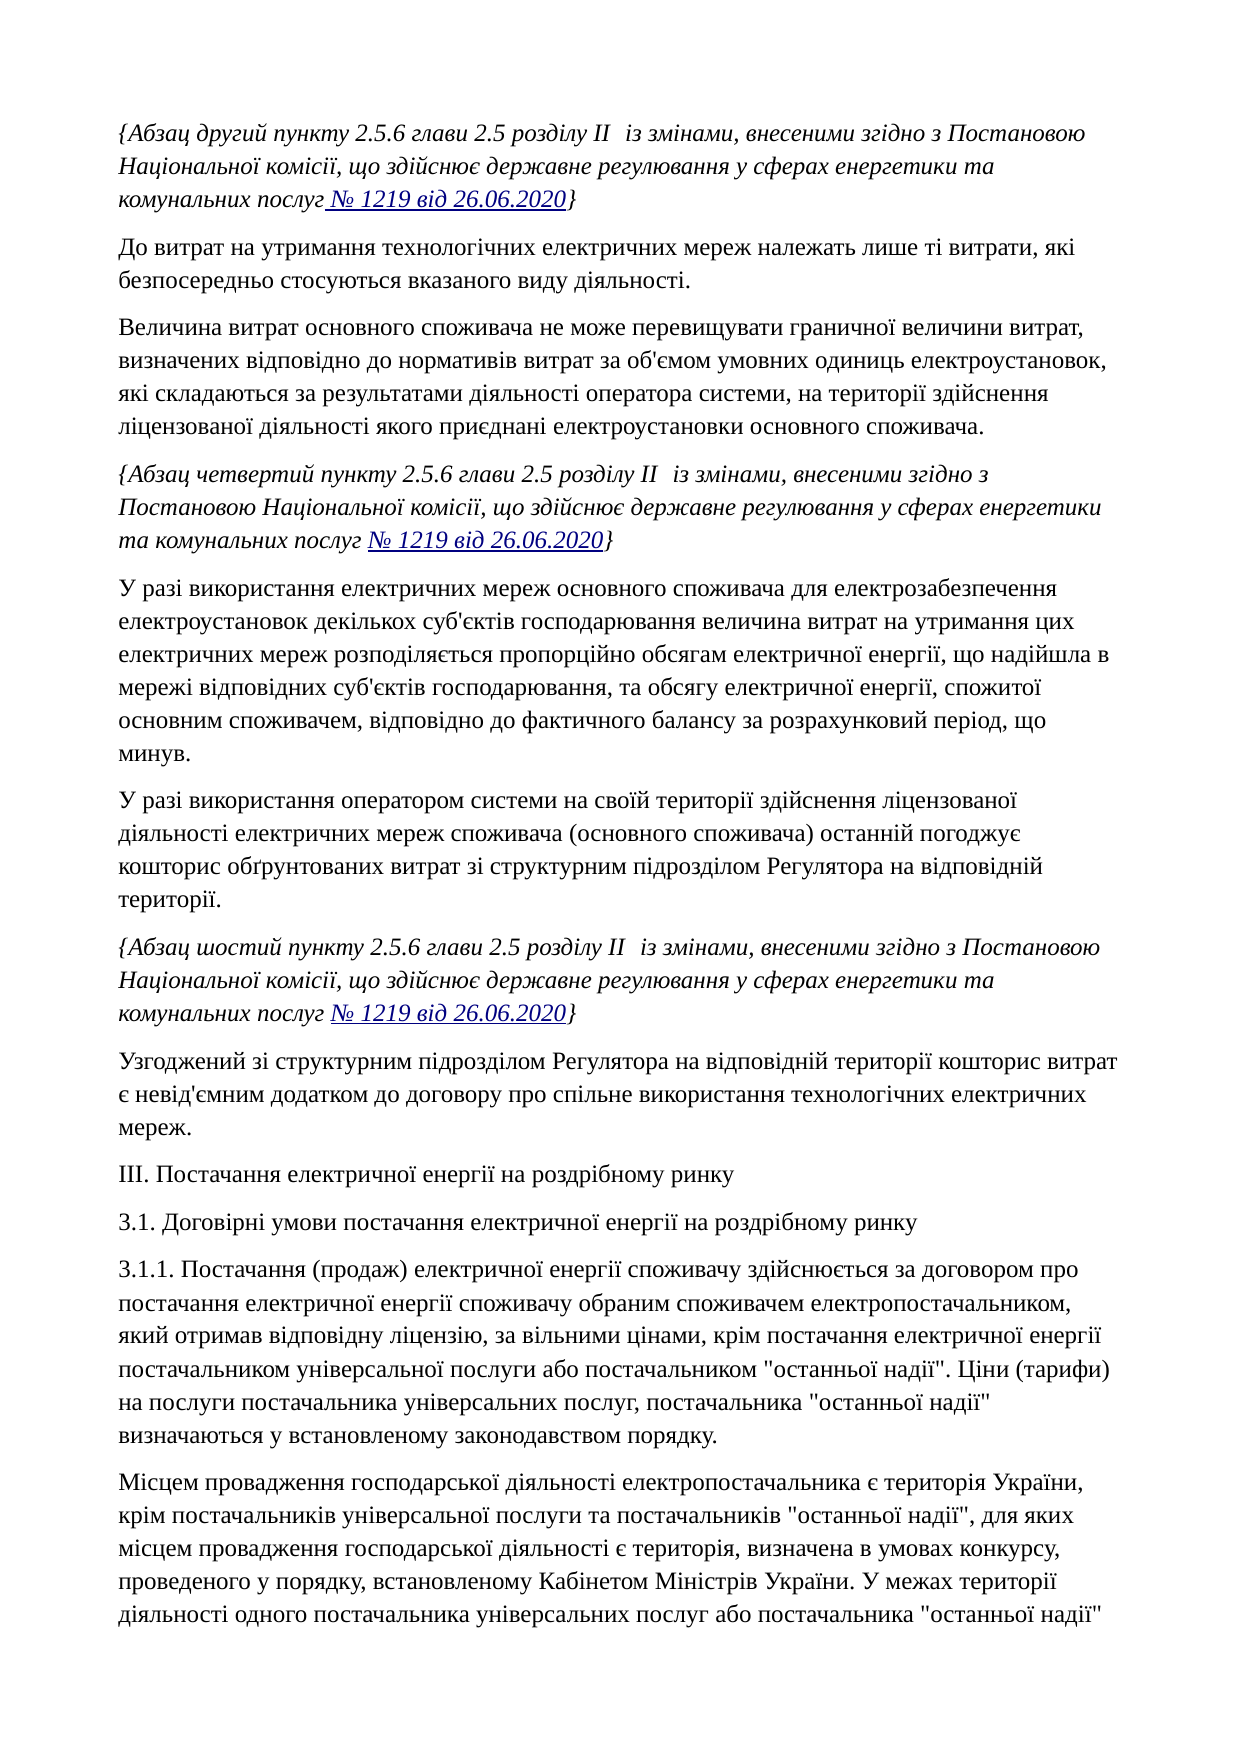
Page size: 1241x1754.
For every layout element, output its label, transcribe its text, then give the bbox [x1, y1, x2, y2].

text Місцем провадження господарської діяльності електропостачальника є територія України, крім постачальників універсальної послуги та постачальників "останньої надії", для яких місцем провадження господарської діяльності є територія, визначена в умовах конкурсу, проведеного у порядку, встановленому Кабінетом Міністрів України. У межах території діяльності одного постачальника універсальних послуг або постачальника "останньої надії" [118, 1467, 1122, 1628]
text Величина витрат основного споживача не може перевищувати граничної величини витрат, визначених відповідно до нормативів витрат за об'ємом умовних одиниць електроустановок, які складаються за результатами діяльності оператора системи, на території здійснення ліцензованої діяльності якого приєднані електроустановки основного споживача. [118, 312, 1122, 440]
text {Абзац шостий пункту 2.5.6 глави 2.5 розділу II із змінами, внесеними згідно з Постановою Національної комісії, що здійснює державне регулювання у сферах енергетики та комунальних послуг № 1219 від 26.06.2020} [118, 932, 1122, 1027]
text {Абзац четвертий пункту 2.5.6 глави 2.5 розділу II із змінами, внесеними згідно з Постановою Національної комісії, що здійснює державне регулювання у сферах енергетики та комунальних послуг № 1219 від 26.06.2020} [118, 459, 1122, 554]
text До витрат на утримання технологічних електричних мереж належать лише ті витрати, які безпосередньо стосуються вказаного виду діяльності. [118, 232, 1122, 293]
text III. Постачання електричної енергії на роздрібному ринку [118, 1159, 1122, 1188]
text У разі використання електричних мереж основного споживача для електрозабезпечення електроустановок декількох суб'єктів господарювання величина витрат на утримання цих електричних мереж розподіляється пропорційно обсягам електричної енергії, що надійшла в мережі відповідних суб'єктів господарювання, та обсягу електричної енергії, спожитої основним споживачем, відповідно до фактичного балансу за розрахунковий період, що минув. [118, 573, 1122, 767]
text Узгоджений зі структурним підрозділом Регулятора на відповідній території кошторис витрат є невід'ємним додатком до договору про спільне використання технологічних електричних мереж. [118, 1046, 1122, 1141]
text 3.1. Договірні умови постачання електричної енергії на роздрібному ринку [118, 1207, 1122, 1236]
text {Абзац другий пункту 2.5.6 глави 2.5 розділу II із змінами, внесеними згідно з Постановою Національної комісії, що здійснює державне регулювання у сферах енергетики та комунальних послуг № 1219 від 26.06.2020} [118, 118, 1122, 213]
text У разі використання оператором системи на своїй території здійснення ліцензованої діяльності електричних мереж споживача (основного споживача) останній погоджує кошторис обґрунтованих витрат зі структурним підрозділом Регулятора на відповідній території. [118, 785, 1122, 913]
text 3.1.1. Постачання (продаж) електричної енергії споживачу здійснюється за договором про постачання електричної енергії споживачу обраним споживачем електропостачальником, який отримав відповідну ліцензію, за вільними цінами, крім постачання електричної енергії постачальником універсальної послуги або постачальником "останньої надії". Ціни (тарифи) на послуги постачальника універсальних послуг, постачальника "останньої надії" визначаються у встановленому законодавством порядку. [118, 1254, 1122, 1448]
